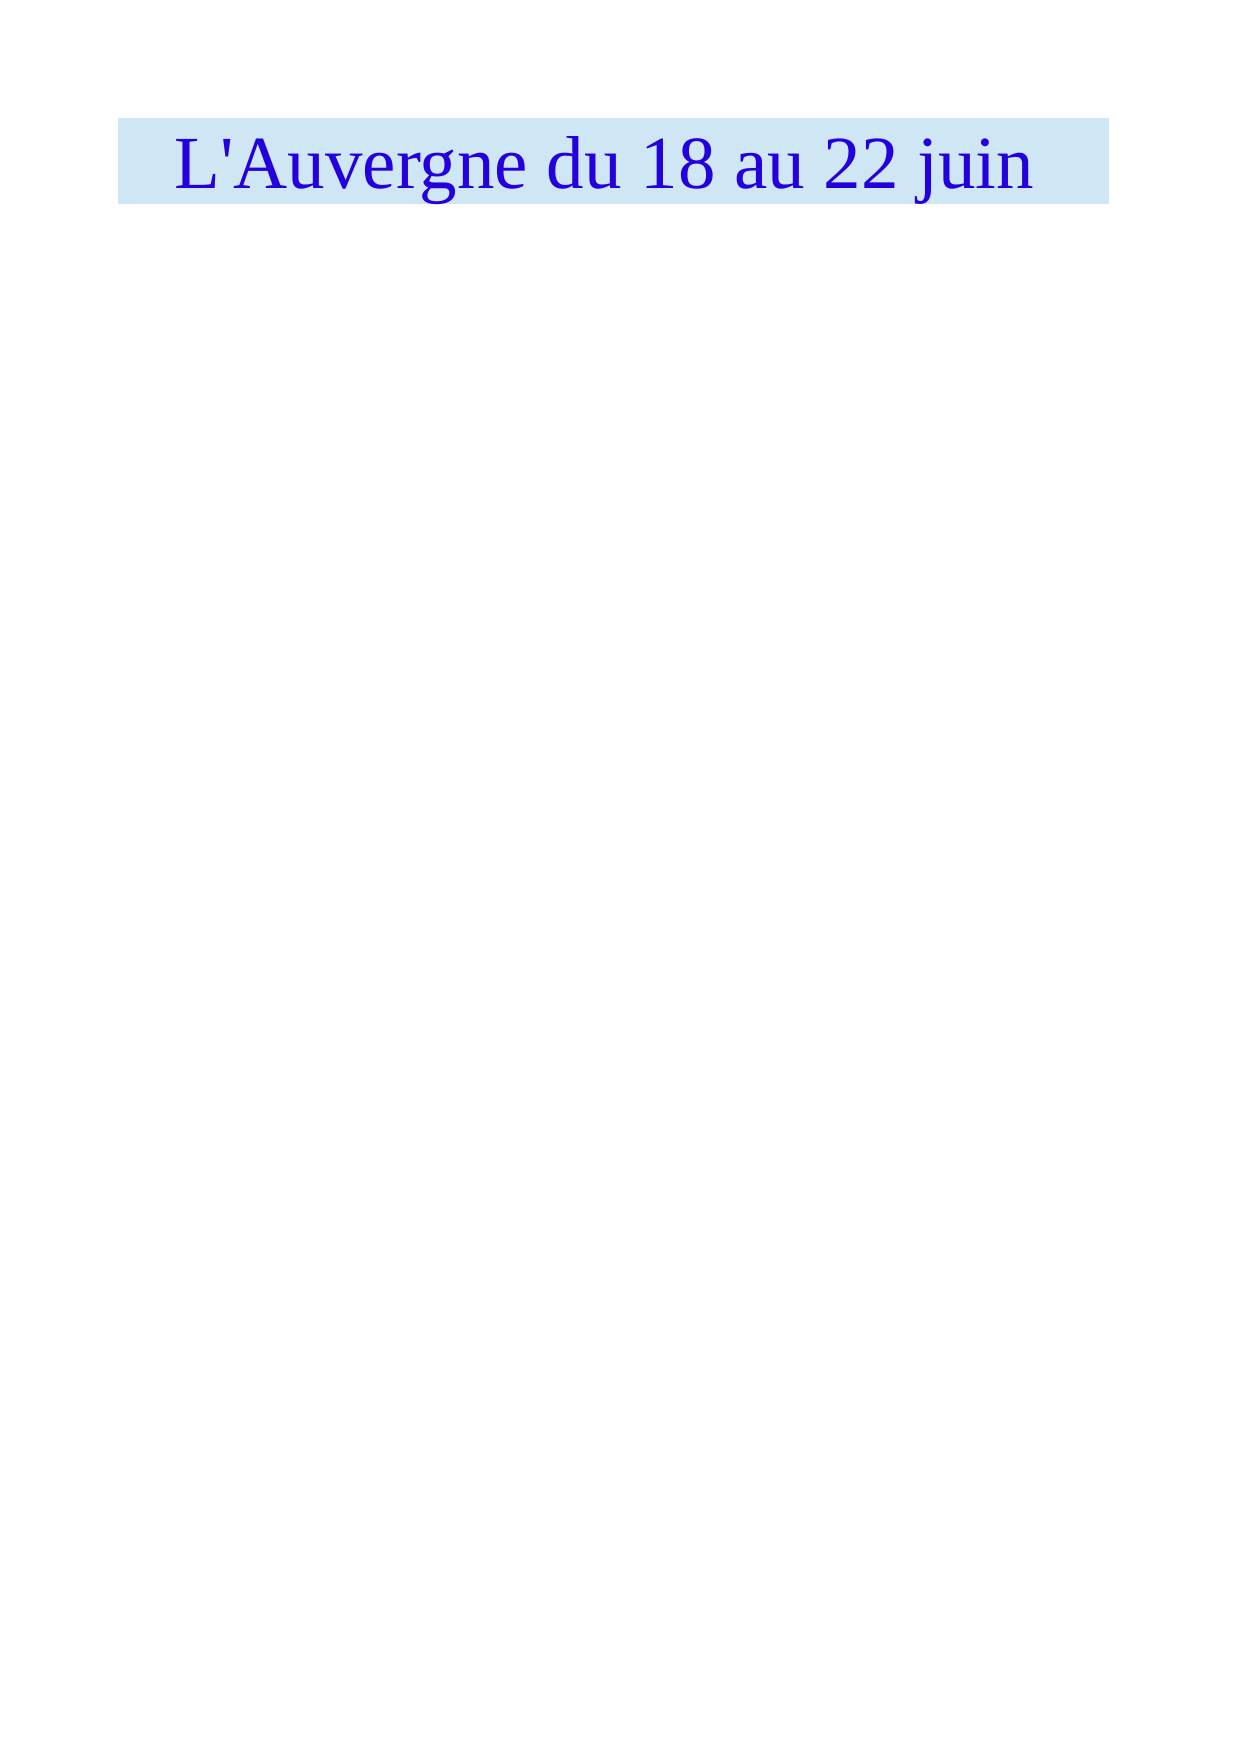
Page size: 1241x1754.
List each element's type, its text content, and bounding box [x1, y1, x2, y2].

text L'Auvergne du 18 au 22 juin [118, 118, 1122, 204]
